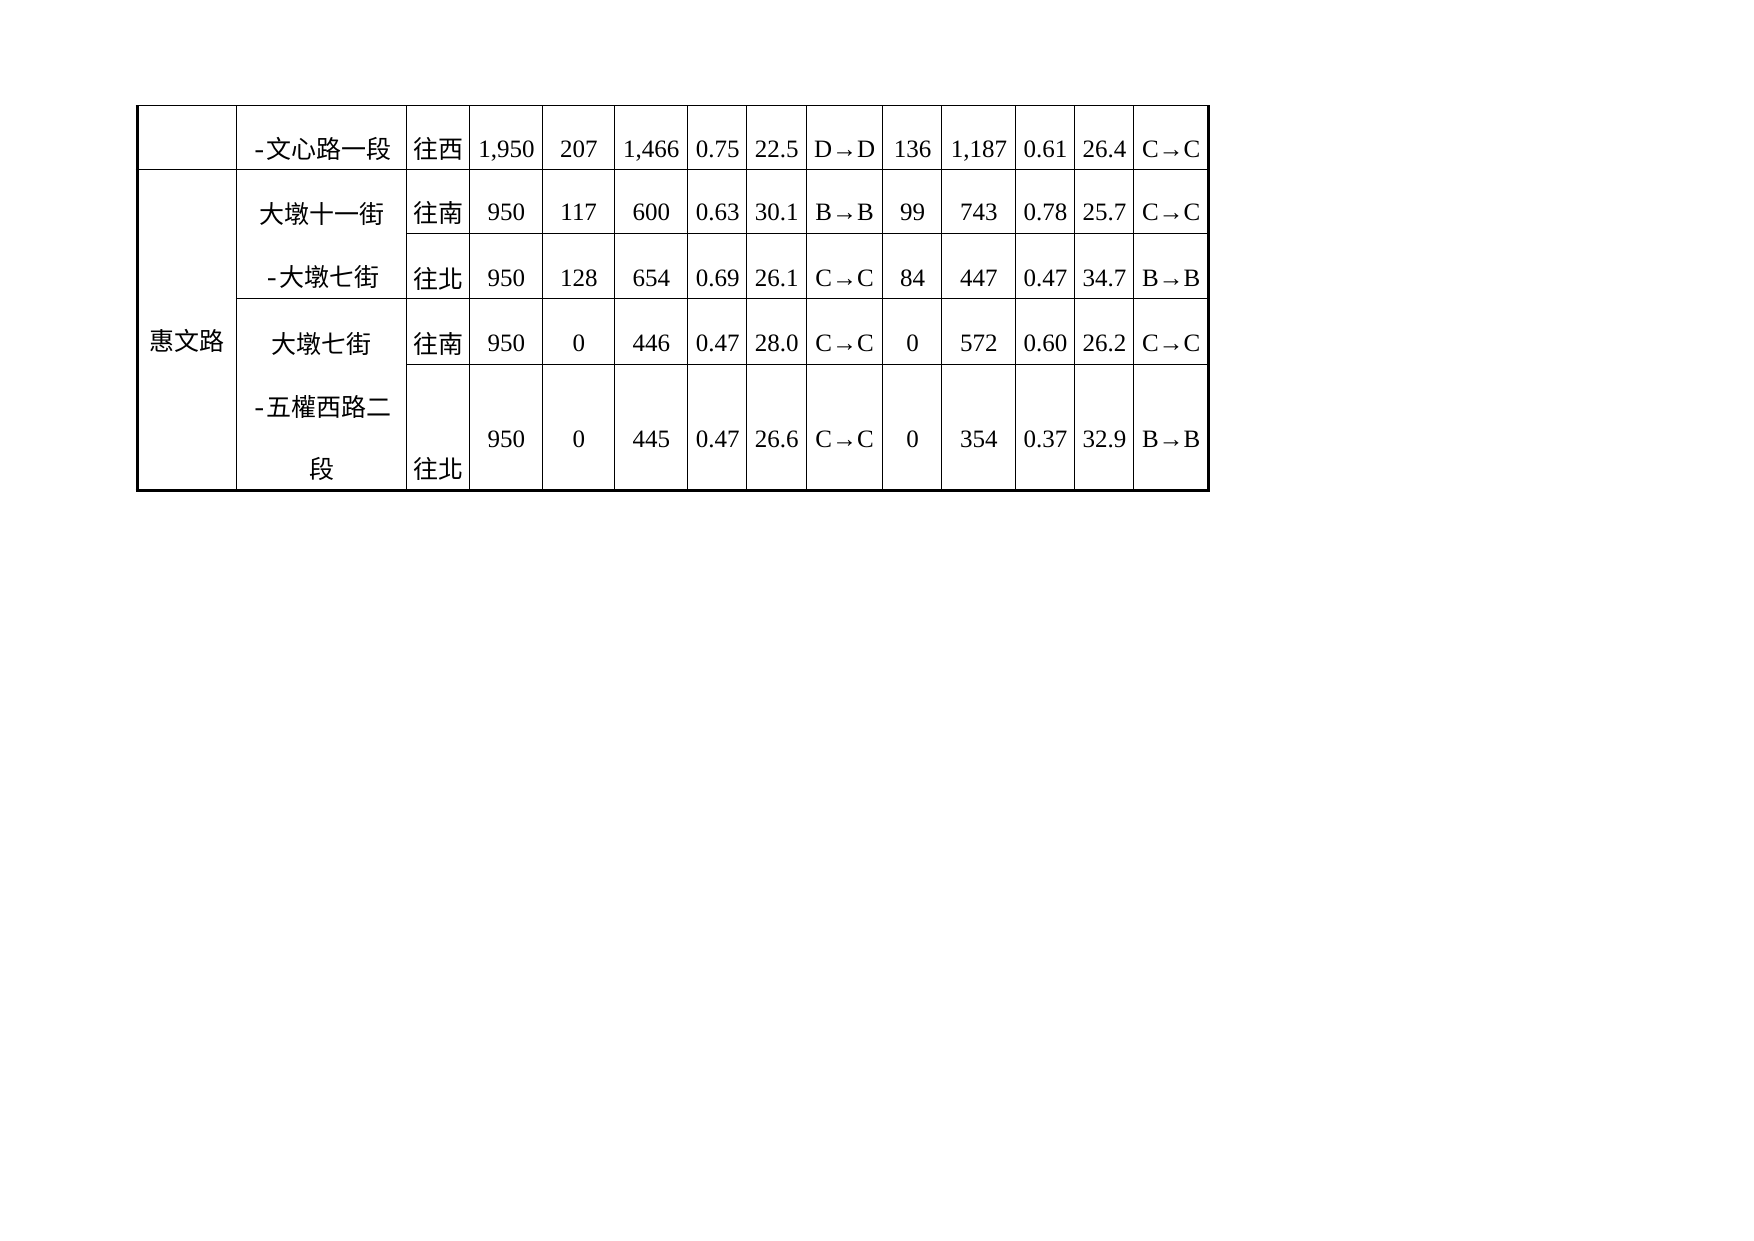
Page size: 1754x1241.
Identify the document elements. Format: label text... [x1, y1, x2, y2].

table_cell 0 [883, 299, 941, 364]
table_cell 0.75 [688, 106, 746, 169]
table_cell 22.5 [747, 106, 806, 169]
table_cell C→C [807, 299, 882, 364]
table_cell 0.47 [688, 299, 746, 364]
table_cell 26.4 [1075, 106, 1133, 169]
table_cell -文心路一段 [237, 106, 406, 169]
table_cell 34.7 [1075, 234, 1133, 298]
table_cell 1,950 [470, 106, 542, 169]
table_cell B→B [807, 170, 882, 232]
table_cell 445 [615, 365, 687, 489]
table_cell 往北 [407, 365, 469, 489]
table_cell 654 [615, 234, 687, 298]
table_cell 1,187 [942, 106, 1015, 169]
table_cell 0.37 [1016, 365, 1074, 489]
table_cell 950 [470, 234, 542, 298]
table_cell B→B [1134, 234, 1207, 298]
table_cell 28.0 [747, 299, 806, 364]
table_cell 往西 [407, 106, 469, 169]
table_cell 84 [883, 234, 941, 298]
table_cell 354 [942, 365, 1015, 489]
table_cell 207 [543, 106, 614, 169]
table_cell 117 [543, 170, 614, 232]
table_cell C→C [1134, 299, 1207, 364]
table_cell 0 [883, 365, 941, 489]
table_cell 447 [942, 234, 1015, 298]
table_cell B→B [1134, 365, 1207, 489]
table_cell D→D [807, 106, 882, 169]
table_cell 950 [470, 365, 542, 489]
table_cell 0.69 [688, 234, 746, 298]
table_cell 950 [470, 170, 542, 232]
table_cell 大墩十一街 -大墩七街 [237, 170, 406, 298]
table_cell 128 [543, 234, 614, 298]
table_cell C→C [1134, 106, 1207, 169]
table_cell 99 [883, 170, 941, 232]
table_cell 0.63 [688, 170, 746, 232]
table_cell 0.60 [1016, 299, 1074, 364]
table_cell C→C [807, 234, 882, 298]
table_cell 1,466 [615, 106, 687, 169]
table_cell 0.47 [688, 365, 746, 489]
table_cell 743 [942, 170, 1015, 232]
table_cell 0 [543, 299, 614, 364]
table_cell 0 [543, 365, 614, 489]
table_cell 大墩七街 -五權西路二段 [237, 299, 406, 489]
table_cell 446 [615, 299, 687, 364]
table_cell 0.78 [1016, 170, 1074, 232]
table_cell C→C [807, 365, 882, 489]
table_cell 往北 [407, 234, 469, 298]
table_cell 950 [470, 299, 542, 364]
table_cell C→C [1134, 170, 1207, 232]
table_cell 往南 [407, 170, 469, 232]
table_cell 惠文路 [139, 170, 236, 489]
table_cell 26.6 [747, 365, 806, 489]
table_cell 0.61 [1016, 106, 1074, 169]
table_cell 32.9 [1075, 365, 1133, 489]
table_cell 572 [942, 299, 1015, 364]
table_cell 25.7 [1075, 170, 1133, 232]
table_cell 136 [883, 106, 941, 169]
table_cell 600 [615, 170, 687, 232]
table_cell 往南 [407, 299, 469, 364]
table_cell 26.1 [747, 234, 806, 298]
table_cell [139, 106, 236, 169]
table_cell 30.1 [747, 170, 806, 232]
table_cell 26.2 [1075, 299, 1133, 364]
table_cell 0.47 [1016, 234, 1074, 298]
